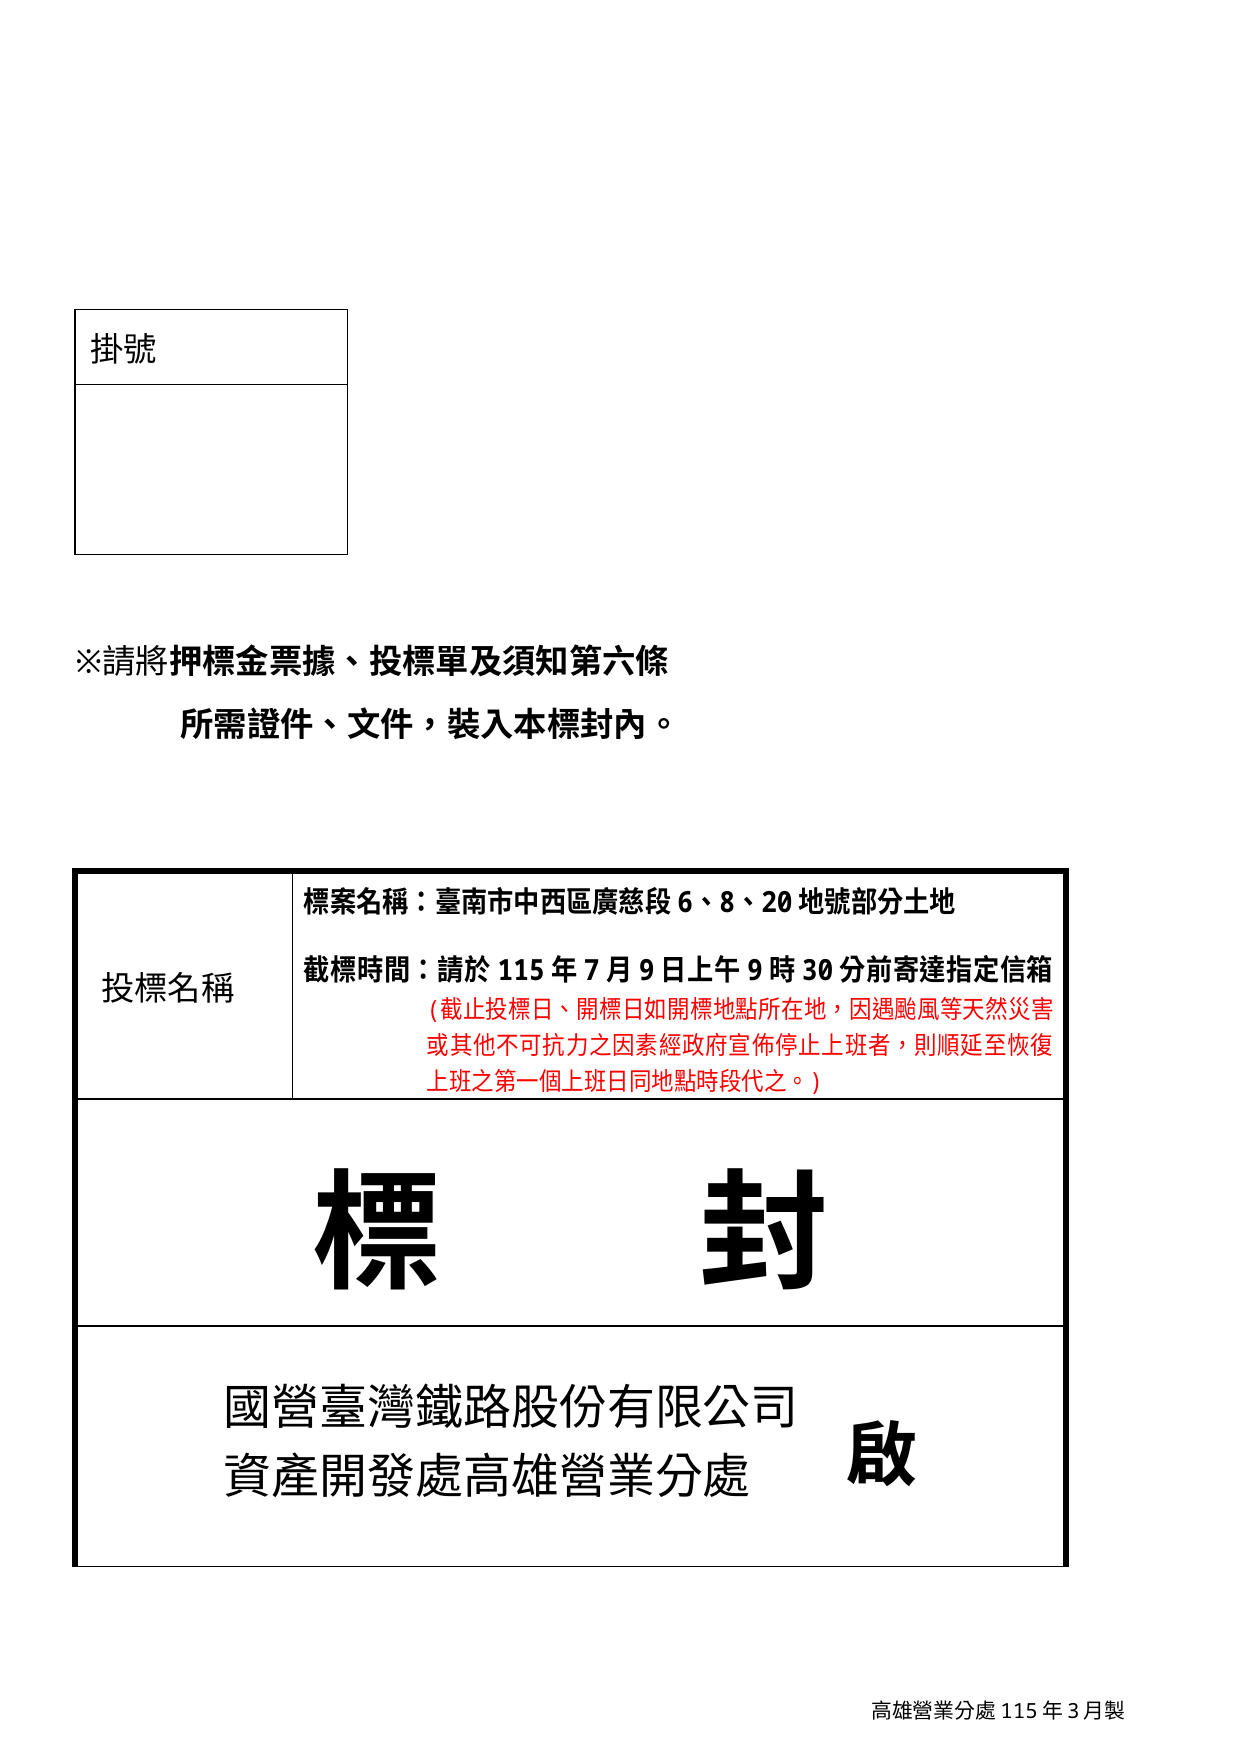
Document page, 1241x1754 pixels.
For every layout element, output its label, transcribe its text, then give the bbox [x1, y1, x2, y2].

table_cell 標 封 [78, 1100, 1063, 1325]
table_cell 國營臺灣鐵路股份有限公司資產開發處高雄營業分處 啟 [78, 1327, 1063, 1566]
table_cell [76, 385, 347, 554]
text 所需證件、文件，裝入本標封內。 [75, 680, 1125, 743]
text ※請將押標金票據、投標單及須知第六條 [75, 618, 1125, 680]
table_header 標案名稱：臺南市中西區廣慈段6、8、20地號部分土地 截標時間：請於115年7月9日上午9時30分前寄達指定信箱(截止投標日、開標日如開標地點所在地，因遇颱風等天然災害或其他不可抗力之因素經政府宣佈停止上班者，則順延至恢復上班之第一個上班日同地點時段代之。) [293, 874, 1063, 1098]
table_header 投標名稱 [78, 874, 292, 1098]
table_header 掛號 [76, 310, 347, 384]
